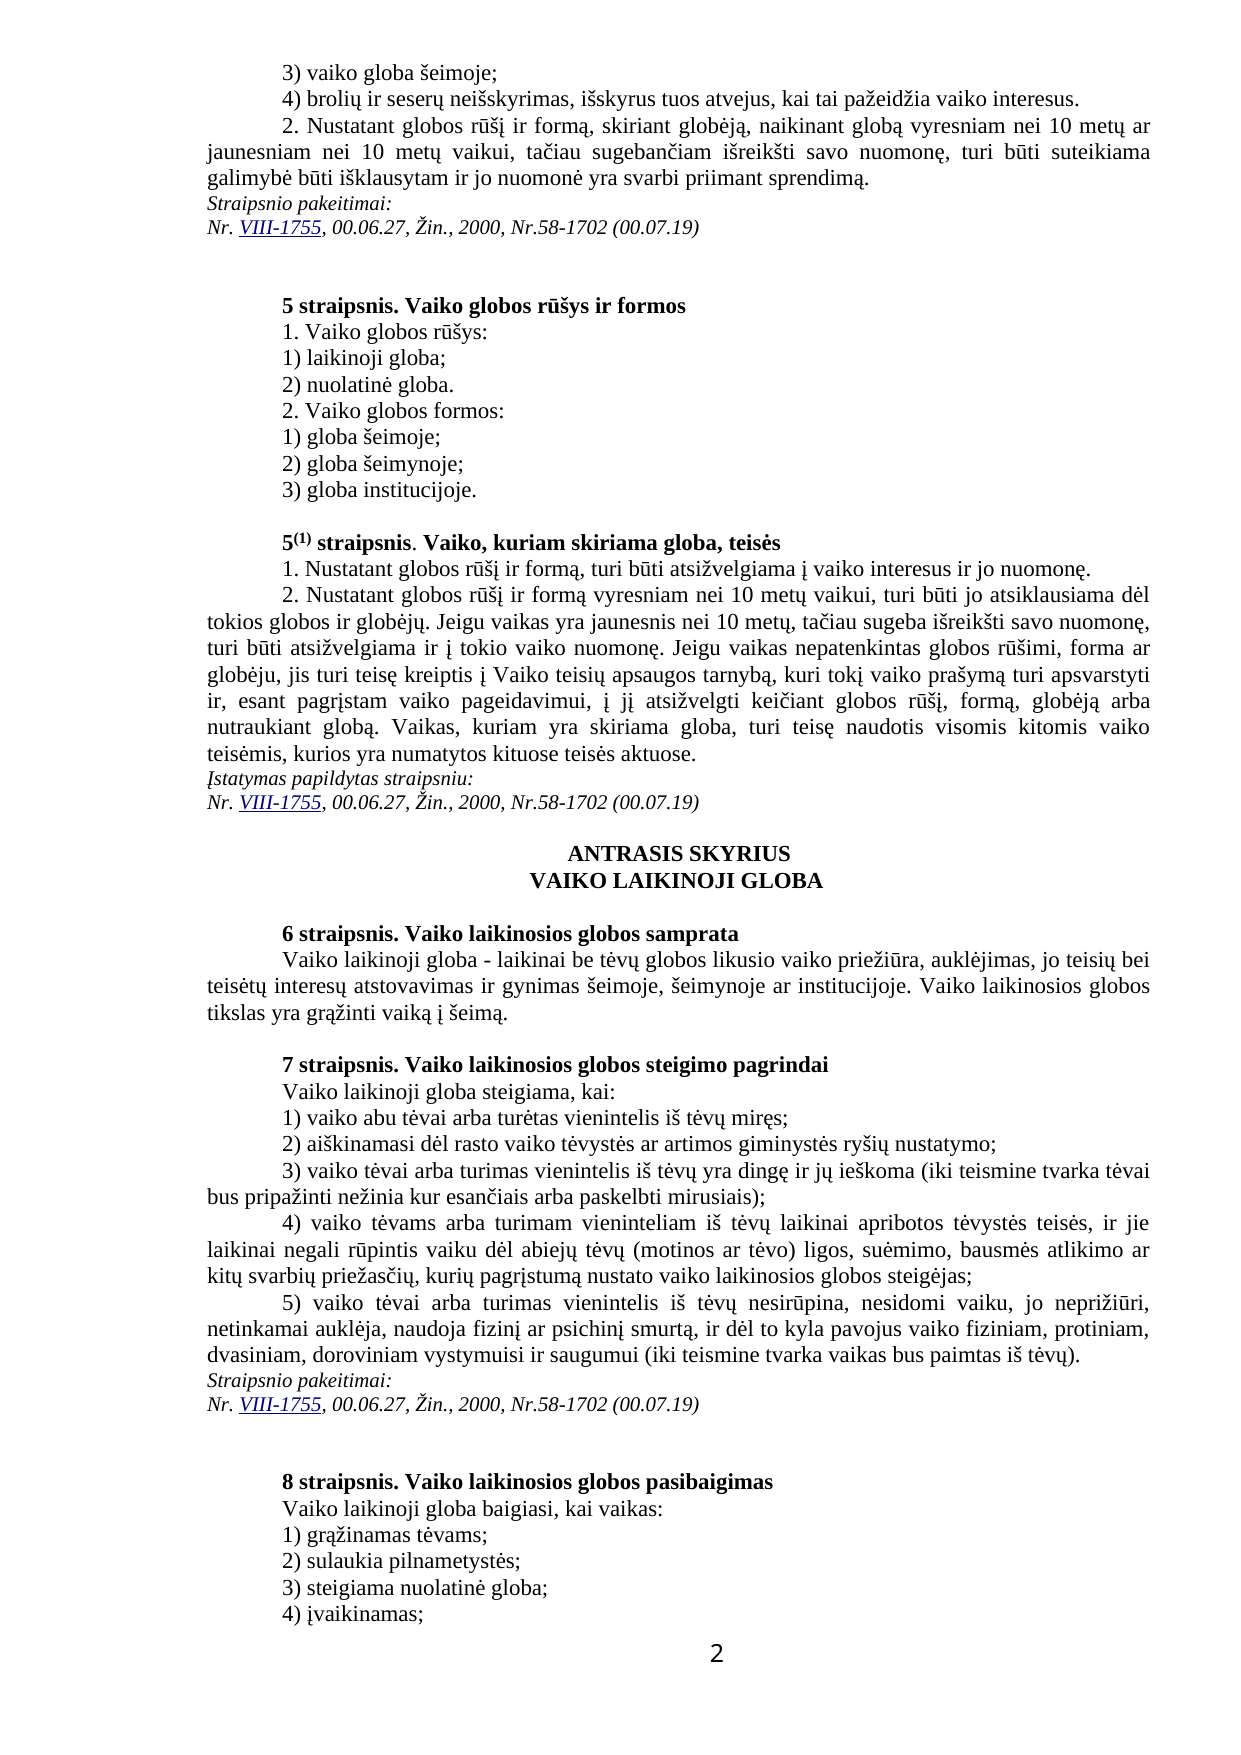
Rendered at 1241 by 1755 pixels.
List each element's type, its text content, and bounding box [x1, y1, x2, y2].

text ANTRASIS SKYRIUS [207, 841, 1152, 867]
text Vaiko laikinoji globa steigiama, kai: [207, 1078, 1152, 1104]
text 1) vaiko abu tėvai arba turėtas vienintelis iš tėvų miręs; [207, 1104, 1152, 1130]
text 6 straipsnis. Vaiko laikinosios globos samprata [207, 919, 1152, 946]
text 1) grąžinamas tėvams; [207, 1521, 1152, 1547]
text 3) vaiko tėvai arba turimas vienintelis iš tėvų yra dingę ir jų ieškoma (iki teismine tvarka tėvai bus pripažinti nežinia kur esančiais arba paskelbti mirusiais); [207, 1157, 1152, 1209]
text 2) sulaukia pilnametystės; [207, 1547, 1152, 1574]
text 8 straipsnis. Vaiko laikinosios globos pasibaigimas [207, 1468, 1152, 1495]
text Įstatymas papildytas straipsniu: [207, 766, 1152, 790]
text 3) globa institucijoje. [207, 476, 1152, 502]
text 5(1) straipsnis. Vaiko, kuriam skiriama globa, teisės [207, 529, 1152, 555]
text 4) įvaikinamas; [207, 1600, 1152, 1627]
text 2. Vaiko globos formos: [207, 397, 1152, 423]
text 5) vaiko tėvai arba turimas vienintelis iš tėvų nesirūpina, nesidomi vaiku, jo neprižiūri, netinkamai auklėja, naudoja fizinį ar psichinį smurtą, ir dėl to kyla pavojus vaiko fiziniam, protiniam, dvasiniam, doroviniam vystymuisi ir saugumui (iki teismine tvarka vaikas bus paimtas iš tėvų). [207, 1288, 1152, 1368]
text 4) brolių ir seserų neišskyrimas, išskyrus tuos atvejus, kai tai pažeidžia vaiko interesus. [207, 85, 1152, 112]
text 2) nuolatinė globa. [207, 371, 1152, 397]
text Nr. VIII-1755, 00.06.27, Žin., 2000, Nr.58-1702 (00.07.19) [207, 215, 1152, 239]
text 3) vaiko globa šeimoje; [207, 59, 1152, 85]
text 2) aiškinamasi dėl rasto vaiko tėvystės ar artimos giminystės ryšių nustatymo; [207, 1130, 1152, 1157]
text 3) steigiama nuolatinė globa; [207, 1574, 1152, 1600]
text 1) globa šeimoje; [207, 423, 1152, 450]
text VAIKO LAIKINOJI GLOBA [207, 867, 1152, 893]
text Nr. VIII-1755, 00.06.27, Žin., 2000, Nr.58-1702 (00.07.19) [207, 790, 1152, 814]
text 5 straipsnis. Vaiko globos rūšys ir formos [207, 292, 1152, 318]
text 2. Nustatant globos rūšį ir formą, skiriant globėją, naikinant globą vyresniam nei 10 metų ar jaunesniam nei 10 metų vaikui, tačiau sugebančiam išreikšti savo nuomonę, turi būti suteikiama galimybė būti išklausytam ir jo nuomonė yra svarbi priimant sprendimą. [207, 112, 1152, 191]
text Vaiko laikinoji globa baigiasi, kai vaikas: [207, 1495, 1152, 1521]
text 2. Nustatant globos rūšį ir formą vyresniam nei 10 metų vaikui, turi būti jo atsiklausiama dėl tokios globos ir globėjų. Jeigu vaikas yra jaunesnis nei 10 metų, tačiau sugeba išreikšti savo nuomonę, turi būti atsižvelgiama ir į tokio vaiko nuomonę. Jeigu vaikas nepatenkintas globos rūšimi, forma ar globėju, jis turi teisę kreiptis į Vaiko teisių apsaugos tarnybą, kuri tokį vaiko prašymą turi apsvarstyti ir, esant pagrįstam vaiko pageidavimui, į jį atsižvelgti keičiant globos rūšį, formą, globėją arba nutraukiant globą. Vaikas, kuriam yra skiriama globa, turi teisę naudotis visomis kitomis vaiko teisėmis, kurios yra numatytos kituose teisės aktuose. [207, 582, 1152, 766]
text Straipsnio pakeitimai: [207, 191, 1152, 215]
text 1) laikinoji globa; [207, 344, 1152, 371]
text Nr. VIII-1755, 00.06.27, Žin., 2000, Nr.58-1702 (00.07.19) [207, 1392, 1152, 1416]
text Vaiko laikinoji globa - laikinai be tėvų globos likusio vaiko priežiūra, auklėjimas, jo teisių bei teisėtų interesų atstovavimas ir gynimas šeimoje, šeimynoje ar institucijoje. Vaiko laikinosios globos tikslas yra grąžinti vaiką į šeimą. [207, 946, 1152, 1025]
text 7 straipsnis. Vaiko laikinosios globos steigimo pagrindai [207, 1051, 1152, 1078]
text 1. Nustatant globos rūšį ir formą, turi būti atsižvelgiama į vaiko interesus ir jo nuomonę. [207, 555, 1152, 582]
text 2) globa šeimynoje; [207, 450, 1152, 476]
text 4) vaiko tėvams arba turimam vieninteliam iš tėvų laikinai apribotos tėvystės teisės, ir jie laikinai negali rūpintis vaiku dėl abiejų tėvų (motinos ar tėvo) ligos, suėmimo, bausmės atlikimo ar kitų svarbių priežasčių, kurių pagrįstumą nustato vaiko laikinosios globos steigėjas; [207, 1209, 1152, 1288]
text 1. Vaiko globos rūšys: [207, 318, 1152, 344]
text Straipsnio pakeitimai: [207, 1368, 1152, 1392]
